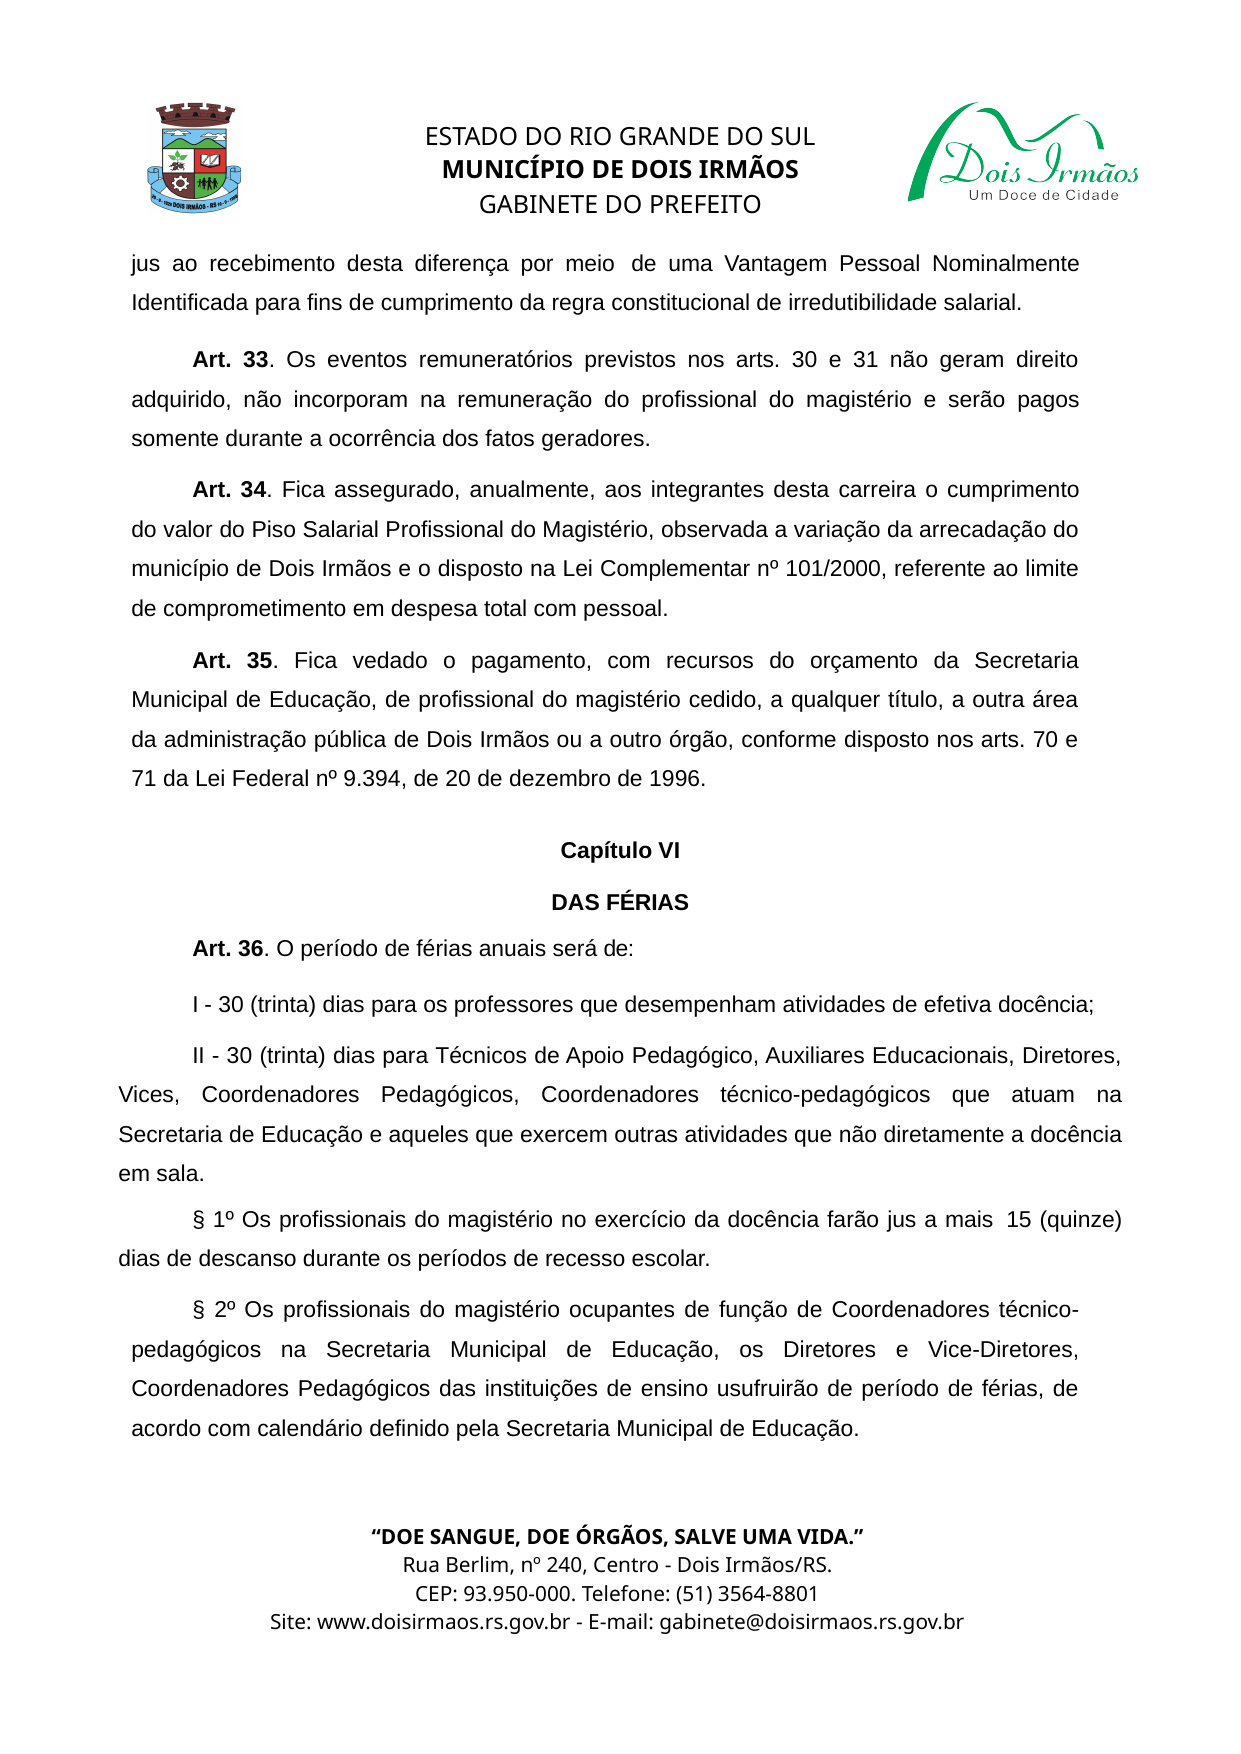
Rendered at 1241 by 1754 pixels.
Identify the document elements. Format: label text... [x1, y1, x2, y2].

text I - 30 (trinta) dias para os professores que desempenham atividades de efetiva docência; [118, 991, 1122, 1017]
picture [147, 102, 242, 214]
text Capítulo VI [118, 837, 1122, 863]
text jus ao recebimento desta diferença por meio de uma Vantagem Pessoal Nominalmente Identificada para fins de cumprimento da regra constitucional de irredutibilidade salarial. [131, 250, 1080, 316]
text § 2º Os profissionais do magistério ocupantes de função de Coordenadores técnico-pedagógicos na Secretaria Municipal de Educação, os Diretores e Vice-Diretores, Coordenadores Pedagógicos das instituições de ensino usufruirão de período de férias, de acordo com calendário definido pela Secretaria Municipal de Educação. [131, 1296, 1079, 1441]
text § 1º Os profissionais do magistério no exercício da docência farão jus a mais 15 (quinze) dias de descanso durante os períodos de recesso escolar. [118, 1206, 1122, 1271]
text Art. 36. O período de férias anuais será de: [118, 934, 1122, 961]
picture [907, 102, 1138, 202]
text Art. 33. Os eventos remuneratórios previstos nos arts. 30 e 31 não geram direito adquirido, não incorporam na remuneração do profissional do magistério e serão pagos somente durante a ocorrência dos fatos geradores. [131, 346, 1080, 452]
text II - 30 (trinta) dias para Técnicos de Apoio Pedagógico, Auxiliares Educacionais, Diretores, Vices, Coordenadores Pedagógicos, Coordenadores técnico-pedagógicos que atuam na Secretaria de Educação e aqueles que exercem outras atividades que não diretamente a docência em sala. [118, 1042, 1122, 1186]
text Art. 35. Fica vedado o pagamento, com recursos do orçamento da Secretaria Municipal de Educação, de profissional do magistério cedido, a qualquer título, a outra área da administração pública de Dois Irmãos ou a outro órgão, conforme disposto nos arts. 70 e 71 da Lei Federal nº 9.394, de 20 de dezembro de 1996. [131, 647, 1079, 792]
text Art. 34. Fica assegurado, anualmente, aos integrantes desta carreira o cumprimento do valor do Piso Salarial Profissional do Magistério, observada a variação da arrecadação do município de Dois Irmãos e o disposto na Lei Complementar nº 101/2000, referente ao limite de comprometimento em despesa total com pessoal. [131, 476, 1080, 621]
text DAS FÉRIAS [118, 889, 1122, 916]
